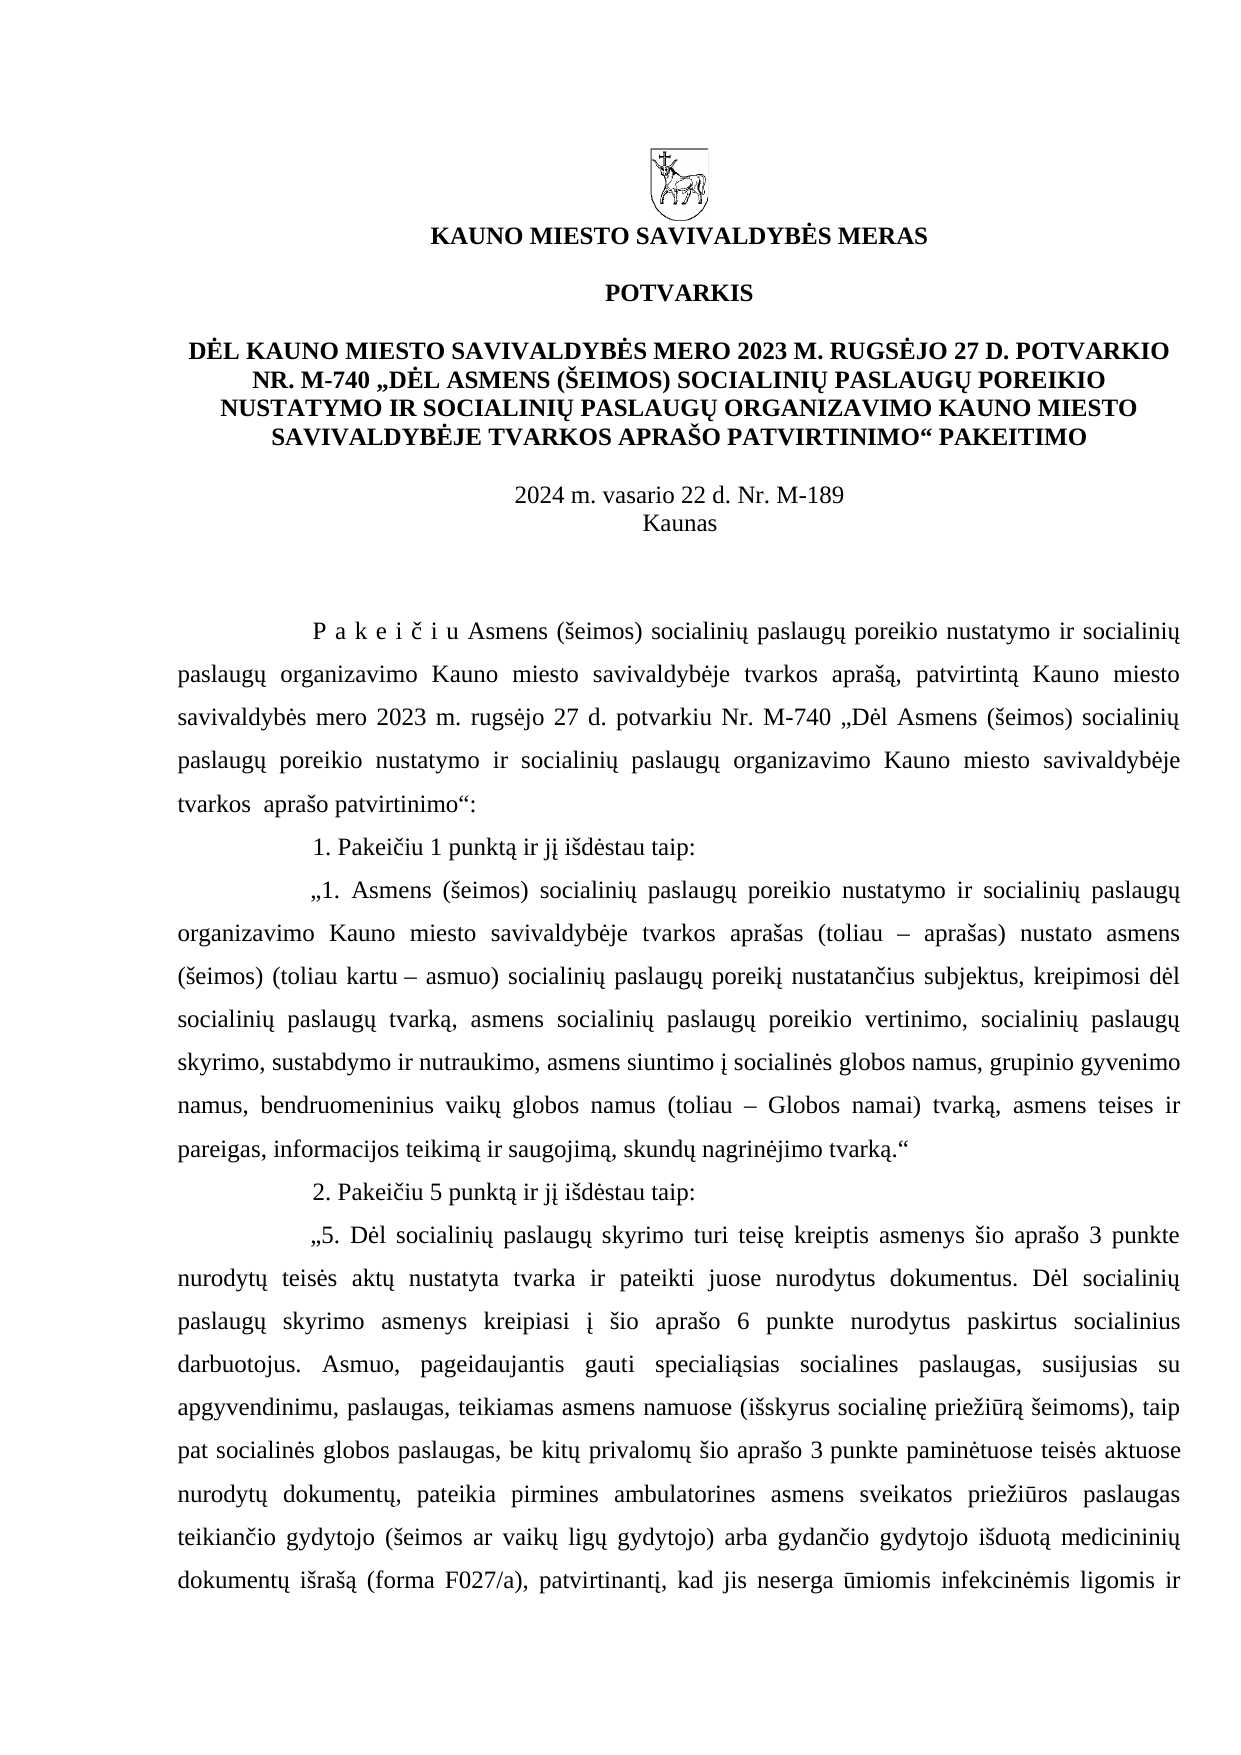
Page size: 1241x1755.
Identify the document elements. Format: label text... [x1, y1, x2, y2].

text „5. Dėl socialinių paslaugų skyrimo turi teisę kreiptis asmenys šio aprašo 3 punkte nurodytų teisės aktų nustatyta tvarka ir pateikti juose nurodytus dokumentus. Dėl socialinių paslaugų skyrimo asmenys kreipiasi į šio aprašo 6 punkte nurodytus paskirtus socialinius darbuotojus. Asmuo, pageidaujantis gauti specialiąsias socialines paslaugas, susijusias su apgyvendinimu, paslaugas, teikiamas asmens namuose (išskyrus socialinę priežiūrą šeimoms), taip pat socialinės globos paslaugas, be kitų privalomų šio aprašo 3 punkte paminėtuose teisės aktuose nurodytų dokumentų, pateikia pirmines ambulatorines asmens sveikatos priežiūros paslaugas teikiančio gydytojo (šeimos ar vaikų ligų gydytojo) arba gydančio gydytojo išduotą medicininių dokumentų išrašą (forma F027/a), patvirtinantį, kad jis neserga ūmiomis infekcinėmis ligomis ir [177, 1220, 1181, 1594]
text „1. Asmens (šeimos) socialinių paslaugų poreikio nustatymo ir socialinių paslaugų organizavimo Kauno miesto savivaldybėje tvarkos aprašas (toliau – aprašas) nustato asmens (šeimos) (toliau kartu – asmuo) socialinių paslaugų poreikį nustatančius subjektus, kreipimosi dėl socialinių paslaugų tvarką, asmens socialinių paslaugų poreikio vertinimo, socialinių paslaugų skyrimo, sustabdymo ir nutraukimo, asmens siuntimo į socialinės globos namus, grupinio gyvenimo namus, bendruomeninius vaikų globos namus (toliau – Globos namai) tvarką, asmens teises ir pareigas, informacijos teikimą ir saugojimą, skundų nagrinėjimo tvarką.“ [177, 875, 1181, 1162]
text 2. Pakeičiu 5 punktą ir jį išdėstau taip: [177, 1177, 1181, 1206]
text POTVARKIS [177, 278, 1181, 307]
text KAUNO MIESTO SAVIVALDYBĖS MERAS [177, 221, 1181, 250]
text 2024 m. vasario 22 d. Nr. M-189 [177, 480, 1181, 508]
text DĖL KAUNO MIESTO SAVIVALDYBĖS MERO 2023 M. RUGSĖJO 27 D. POTVARKIO NR. M-740 „DĖL ASMENS (ŠEIMOS) SOCIALINIŲ PASLAUGŲ POREIKIO NUSTATYMO IR SOCIALINIŲ PASLAUGŲ ORGANIZAVIMO KAUNO MIESTO SAVIVALDYBĖJE TVARKOS APRAŠO PATVIRTINIMO“ PAKEITIMO [177, 336, 1181, 451]
text Kaunas [178, 508, 1181, 537]
text P a k e i č i u Asmens (šeimos) socialinių paslaugų poreikio nustatymo ir socialinių paslaugų organizavimo Kauno miesto savivaldybėje tvarkos aprašą, patvirtintą Kauno miesto savivaldybės mero 2023 m. rugsėjo 27 d. potvarkiu Nr. M-740 „Dėl Asmens (šeimos) socialinių paslaugų poreikio nustatymo ir socialinių paslaugų organizavimo Kauno miesto savivaldybėje tvarkos aprašo patvirtinimo“: [177, 616, 1181, 817]
text 1. Pakeičiu 1 punktą ir jį išdėstau taip: [177, 832, 1181, 861]
